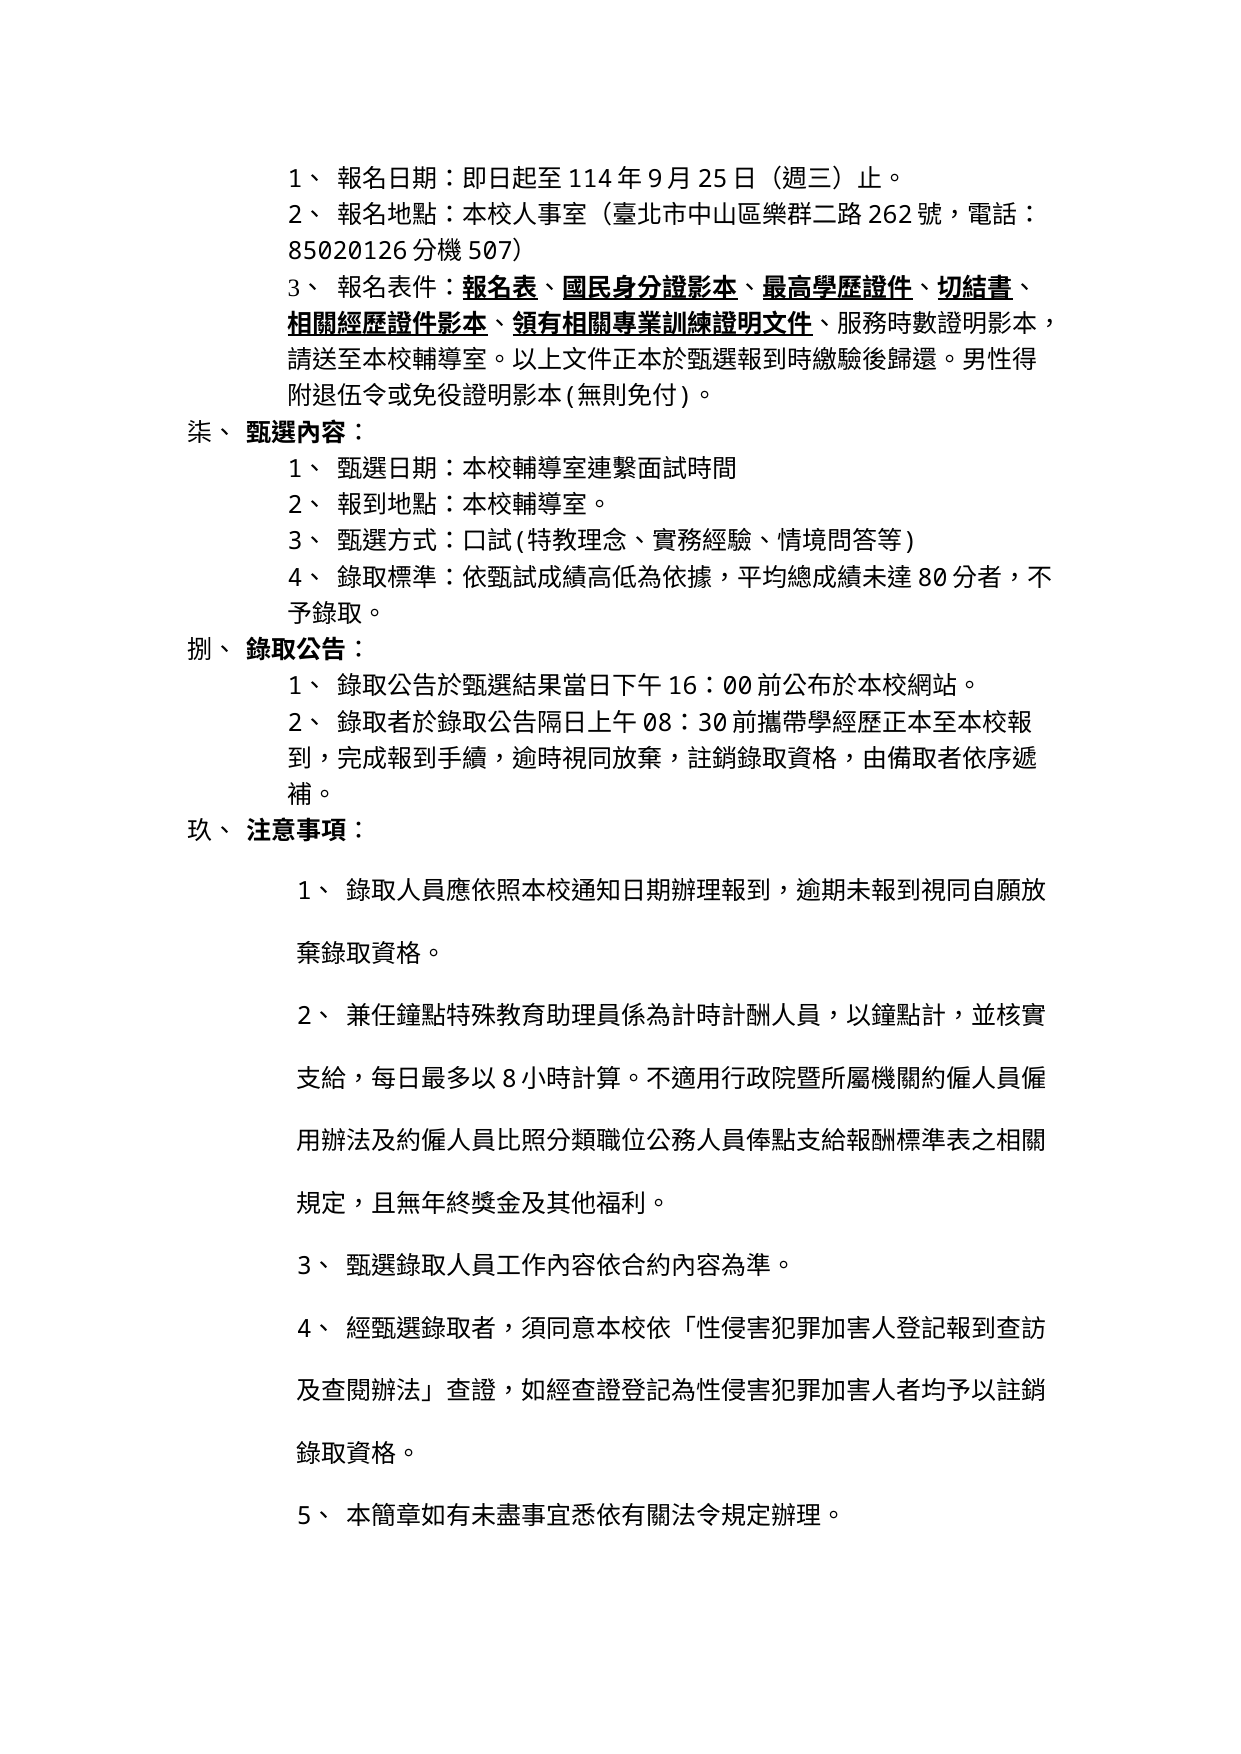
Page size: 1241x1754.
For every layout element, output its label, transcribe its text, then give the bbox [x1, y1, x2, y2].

list 甄選日期：本校輔導室連繫面試時間 [287, 448, 1053, 484]
list 甄選內容： [187, 412, 1053, 448]
list 兼任鐘點特殊教育助理員係為計時計酬人員，以鐘點計，並核實支給，每日最多以8小時計算。不適用行政院暨所屬機關約僱人員僱用辦法及約僱人員比照分類職位公務人員俸點支給報酬標準表之相關規定，且無年終獎金及其他福利。 [297, 972, 1053, 1222]
list 報名日期：即日起至114年9月25日（週三）止。 [287, 158, 1053, 194]
list 甄選方式：口試(特教理念、實務經驗、情境問答等) [287, 521, 1053, 557]
list 注意事項： [187, 811, 1053, 847]
list 錄取人員應依照本校通知日期辦理報到，逾期未報到視同自願放棄錄取資格。 [297, 847, 1053, 972]
list 報名表件：報名表、國民身分證影本、最高學歷證件、切結書、相關經歷證件影本、領有相關專業訓練證明文件、服務時數證明影本，請送至本校輔導室。以上文件正本於甄選報到時繳驗後歸還。男性得附退伍令或免役證明影本(無則免付)。 [287, 267, 1053, 412]
list 經甄選錄取者，須同意本校依「性侵害犯罪加害人登記報到查訪及查閱辦法」查證，如經查證登記為性侵害犯罪加害人者均予以註銷錄取資格。 [297, 1284, 1053, 1472]
list 錄取公告： [187, 629, 1053, 666]
list 錄取公告於甄選結果當日下午16：00前公布於本校網站。 [287, 666, 1053, 702]
list 報名地點：本校人事室（臺北市中山區樂群二路262號，電話：85020126分機507） [287, 194, 1053, 267]
list 本簡章如有未盡事宜悉依有關法令規定辦理。 [297, 1472, 1053, 1534]
list 甄選錄取人員工作內容依合約內容為準。 [297, 1222, 1053, 1284]
list 錄取者於錄取公告隔日上午08：30前攜帶學經歷正本至本校報到，完成報到手續，逾時視同放棄，註銷錄取資格，由備取者依序遞補。 [287, 702, 1053, 811]
list 錄取標準：依甄試成績高低為依據，平均總成績未達80分者，不予錄取。 [287, 557, 1053, 629]
list 報到地點：本校輔導室。 [287, 484, 1053, 521]
